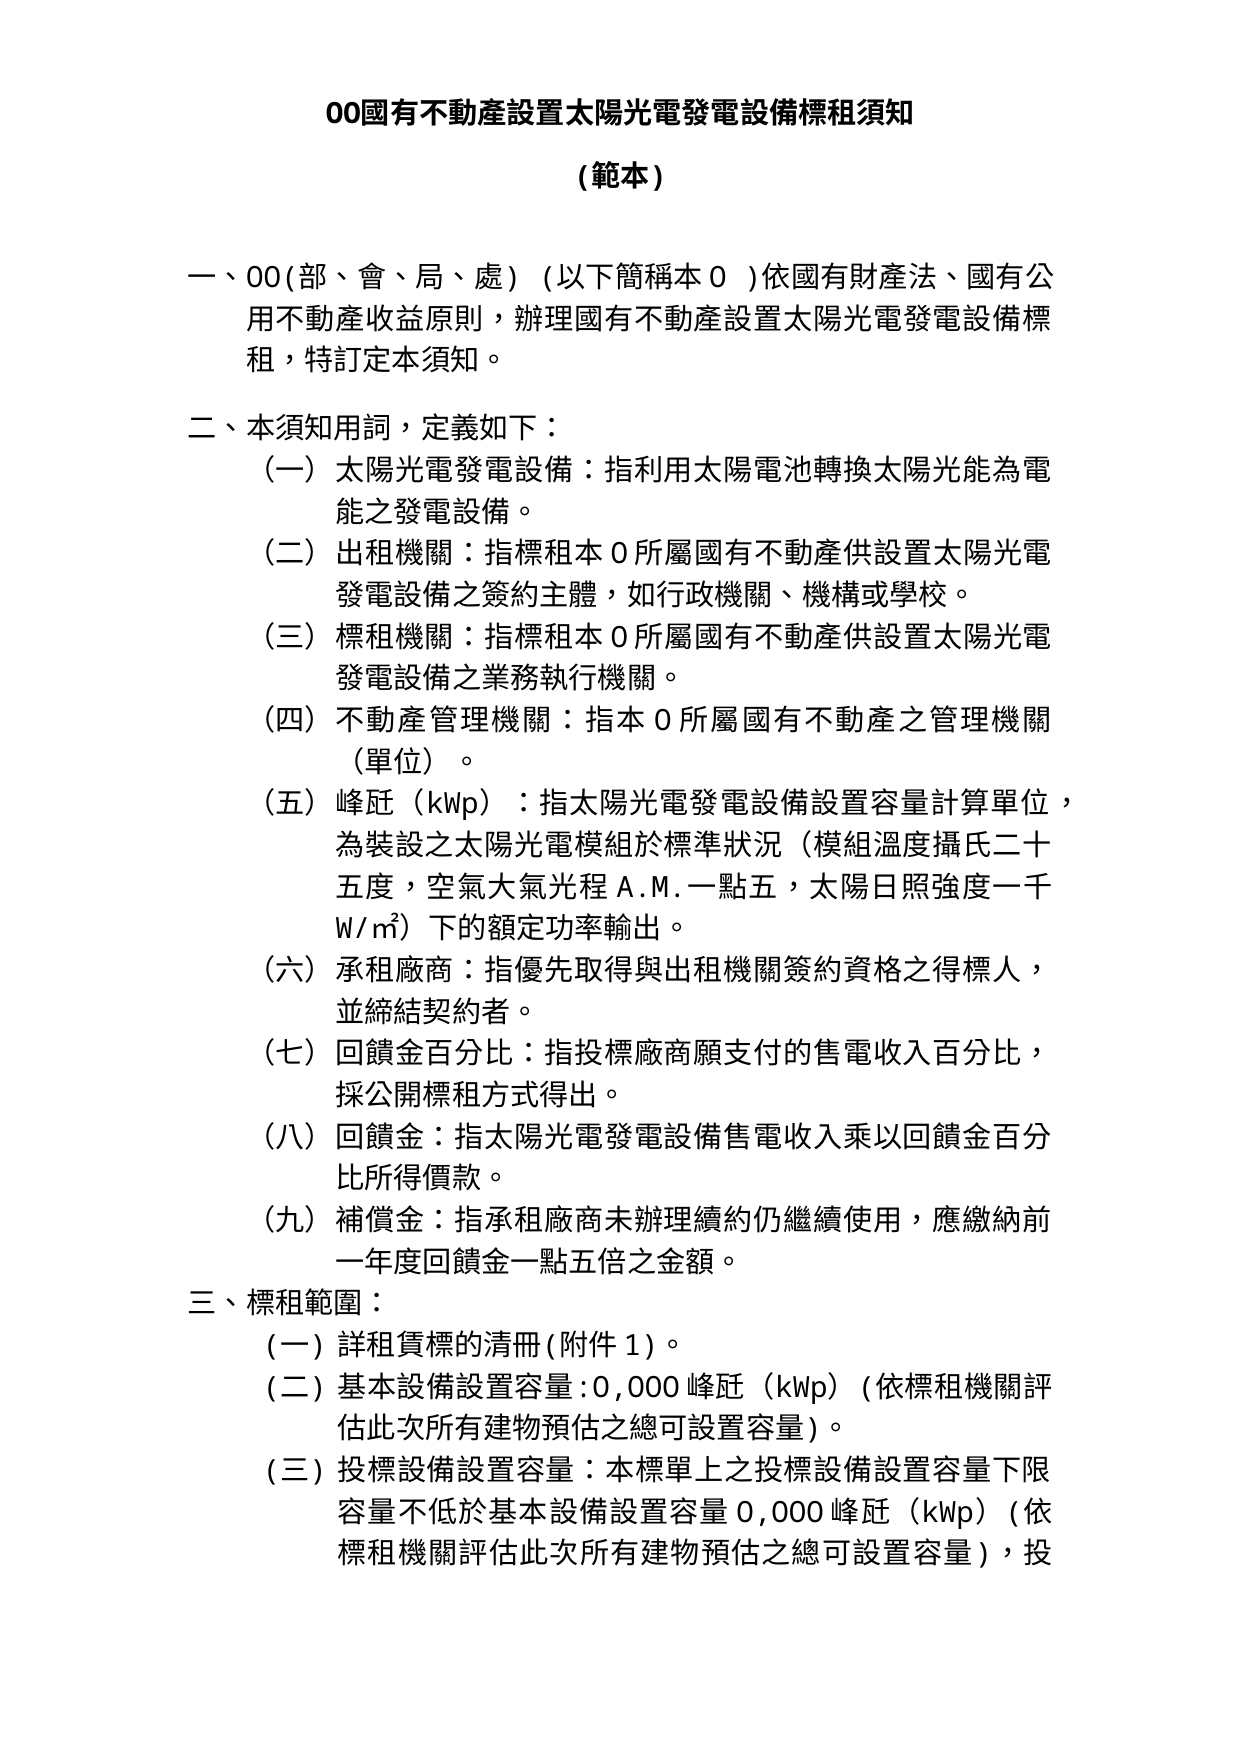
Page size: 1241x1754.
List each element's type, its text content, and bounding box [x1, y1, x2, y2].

list 詳租賃標的清冊(附件1)。 [262, 1322, 1053, 1364]
list 本須知用詞，定義如下： [187, 405, 1053, 447]
list 出租機關：指標租本O所屬國有不動產供設置太陽光電發電設備之簽約主體，如行政機關、機構或學校。 [246, 530, 1053, 614]
list 太陽光電發電設備：指利用太陽電池轉換太陽光能為電能之發電設備。 [246, 447, 1053, 530]
list 補償金：指承租廠商未辦理續約仍繼續使用，應繳納前一年度回饋金一點五倍之金額。 [246, 1197, 1053, 1280]
list 基本設備設置容量:O,OOO峰瓩（kWp）(依標租機關評估此次所有建物預估之總可設置容量)。 [262, 1364, 1053, 1447]
list 回饋金：指太陽光電發電設備售電收入乘以回饋金百分比所得價款。 [246, 1114, 1053, 1197]
list 承租廠商：指優先取得與出租機關簽約資格之得標人，並締結契約者。 [246, 947, 1053, 1030]
text (範本) [187, 153, 1053, 195]
list 回饋金百分比：指投標廠商願支付的售電收入百分比，採公開標租方式得出。 [246, 1030, 1053, 1114]
list 不動產管理機關：指本O所屬國有不動產之管理機關（單位）。 [246, 697, 1053, 780]
list 標租範圍： [187, 1280, 1053, 1322]
text OO國有不動產設置太陽光電發電設備標租須知 [187, 89, 1053, 132]
list 標租機關：指標租本O所屬國有不動產供設置太陽光電發電設備之業務執行機關。 [246, 614, 1053, 697]
list OO(部、會、局、處) (以下簡稱本O )依國有財產法、國有公用不動產收益原則，辦理國有不動產設置太陽光電發電設備標租，特訂定本須知。 [187, 254, 1055, 379]
list 峰瓩（kWp）：指太陽光電發電設備設置容量計算單位，為裝設之太陽光電模組於標準狀況（模組溫度攝氏二十五度，空氣大氣光程A.M.一點五，太陽日照強度一千W/㎡）下的額定功率輸出。 [246, 780, 1053, 947]
list 投標設備設置容量：本標單上之投標設備設置容量下限容量不低於基本設備設置容量O,OOO峰瓩（kWp）(依標租機關評估此次所有建物預估之總可設置容量)，投 [262, 1447, 1053, 1572]
